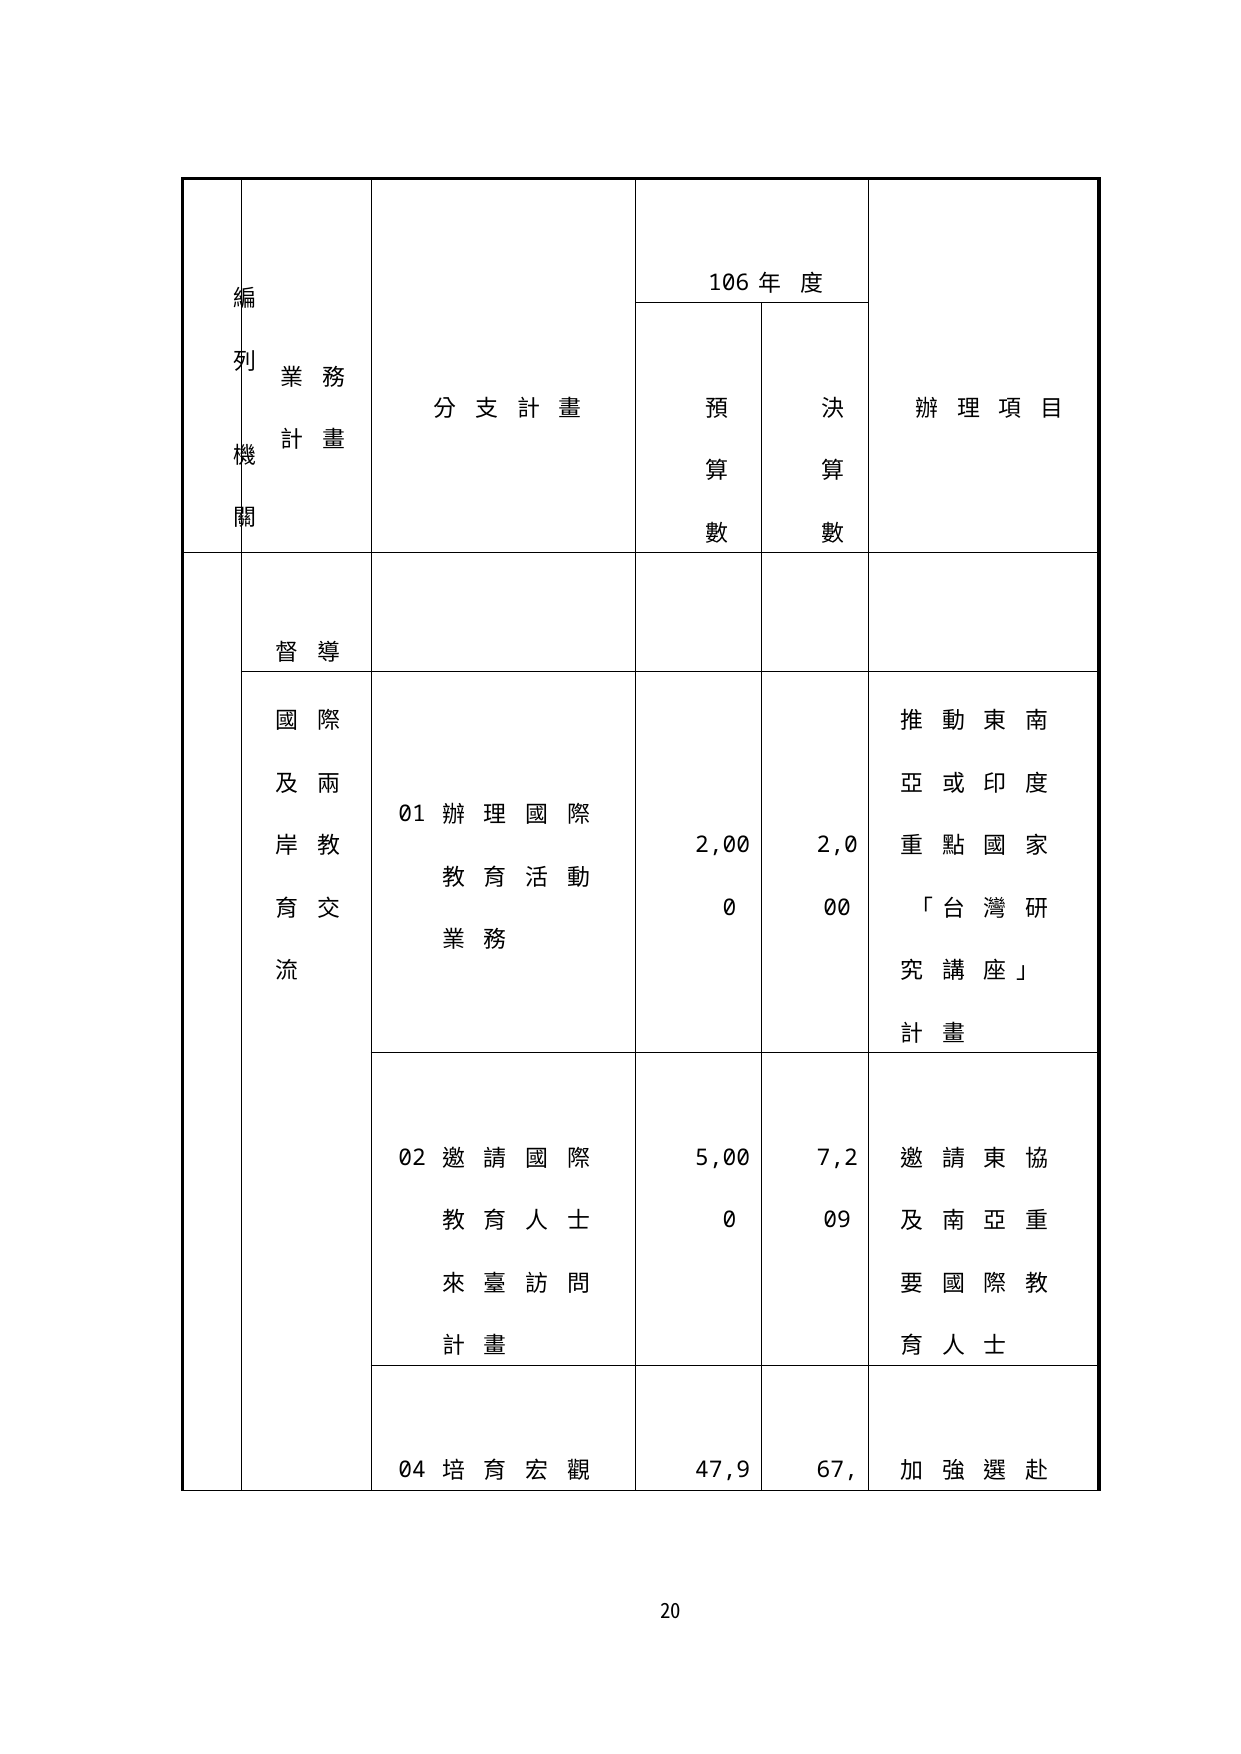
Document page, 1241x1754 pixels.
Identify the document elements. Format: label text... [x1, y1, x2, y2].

table_cell 5,000 [636, 1053, 761, 1365]
table_header 業務計畫 [242, 180, 371, 552]
table_cell 02邀請國際教育人士來臺訪問計畫 [372, 1053, 635, 1365]
table_cell 01辦理國際教育活動業務 [372, 672, 635, 1052]
table_header 編列 機關 [184, 180, 241, 552]
table_cell 加強選赴 [869, 1366, 1097, 1490]
table_cell 7,209 [762, 1053, 868, 1365]
table_cell 教育部 [184, 553, 241, 1490]
table_cell 督導 [242, 553, 371, 671]
table_cell 2,000 [762, 672, 868, 1052]
table_cell 2,000 [636, 672, 761, 1052]
table_cell [636, 553, 761, 671]
table_cell 67, [762, 1366, 868, 1490]
table_header 分支計畫 [372, 180, 635, 552]
table_header 辦理項目 [869, 180, 1097, 552]
table_cell 預算數 [636, 303, 761, 552]
table_cell 決算數 [762, 303, 868, 552]
table_cell [762, 553, 868, 671]
table_header 106年度 [636, 180, 868, 302]
table_cell [869, 553, 1097, 671]
table_cell 推動東南亞或印度重點國家「台灣研究講座」計畫 [869, 672, 1097, 1052]
table_cell 47,9 [636, 1366, 761, 1490]
table_cell 邀請東協及南亞重要國際教育人士 [869, 1053, 1097, 1365]
table_cell 國際及兩岸教育交流 [242, 672, 371, 1490]
table_cell 04培育宏觀 [372, 1366, 635, 1490]
table_cell [372, 553, 635, 671]
